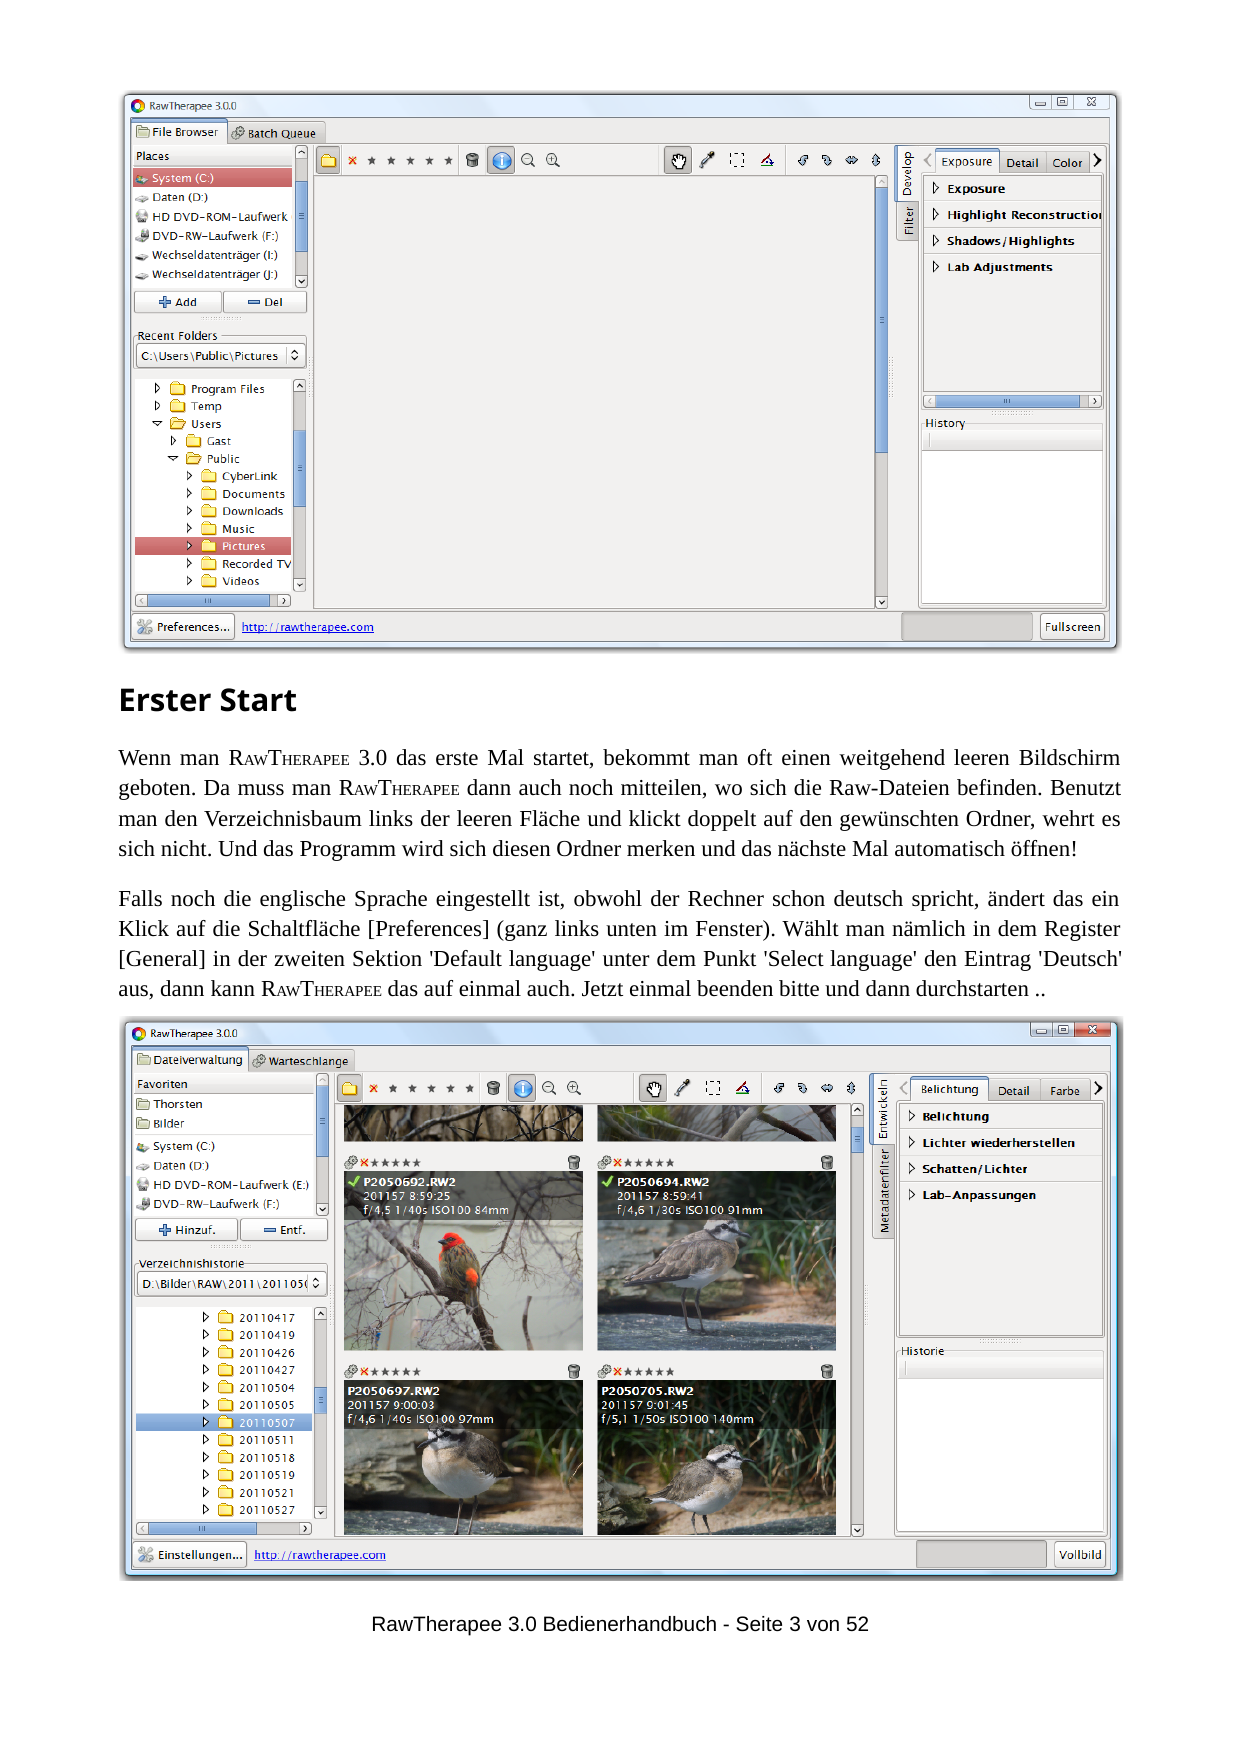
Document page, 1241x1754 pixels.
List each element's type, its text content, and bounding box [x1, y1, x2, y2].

subtitle Erster Start [118, 654, 1122, 721]
text Falls noch die englische Sprache eingestellt ist, obwohl der Rechner schon deutsch spricht, ändert das ein Klick auf die Schaltfläche [Preferences] (ganz links unten im Fenster). Wählt man nämlich in dem Register [General] in der zweiten Sektion 'Default language' unter dem Punkt 'Select language' den Eintrag 'Deutsch' aus, dann kann RawTherapee das auf einmal auch. Jetzt einmal beenden bitte und dann durchstarten .. [118, 881, 1122, 1001]
text Wenn man RawTherapee 3.0 das erste Mal startet, bekommt man oft einen weitgehend leeren Bildschirm geboten. Da muss man RawTherapee dann auch noch mitteilen, wo sich die Raw-Dateien befinden. Benutzt man den Verzeichnisbaum links der leeren Fläche und klickt doppelt auf den gewünschten Ordner, wehrt es sich nicht. Und das Programm wird sich diesen Ordner merken und das nächste Mal automatisch öffnen! [118, 741, 1122, 861]
picture [118, 90, 1123, 654]
picture [119, 1016, 1124, 1581]
